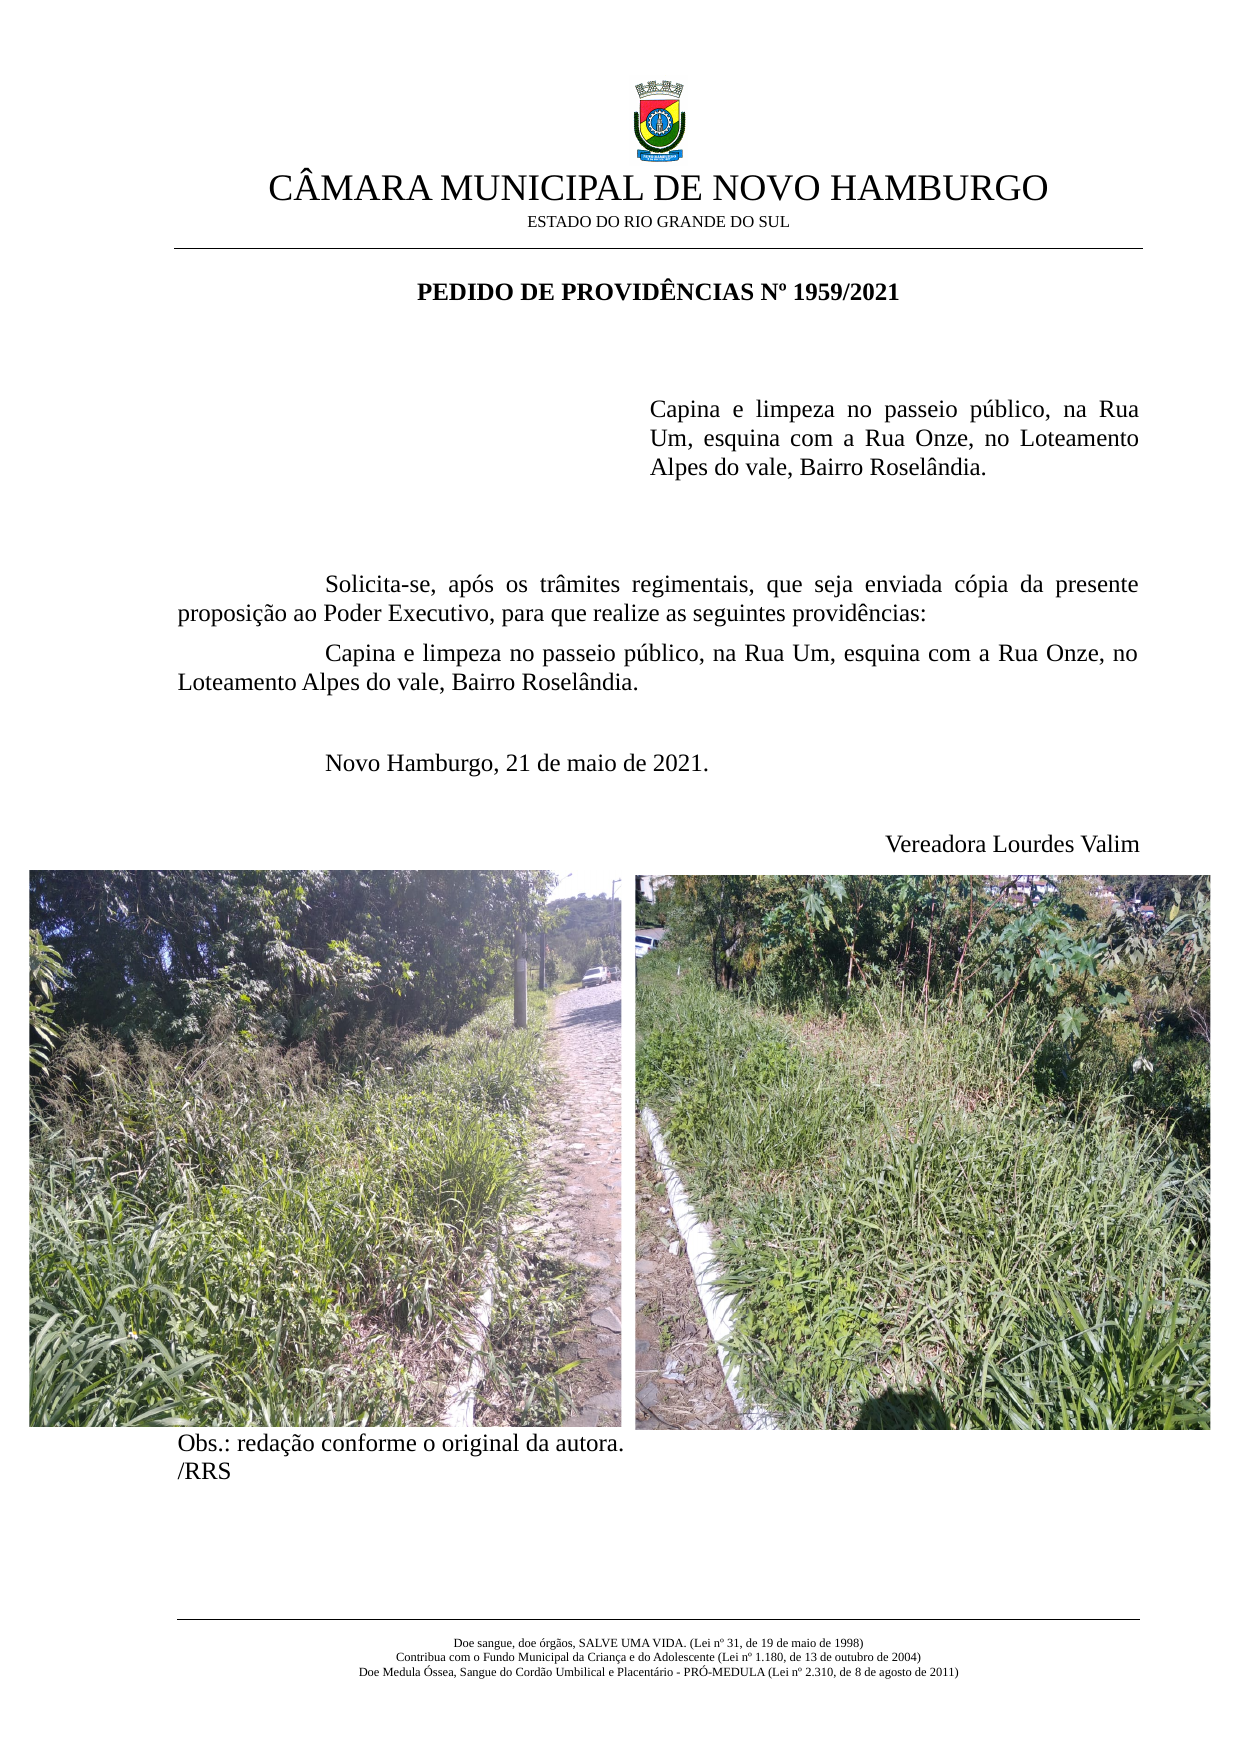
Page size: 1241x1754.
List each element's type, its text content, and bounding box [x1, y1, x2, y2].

picture [29, 870, 622, 1427]
text Obs.: redação conforme o original da autora. [177, 1428, 1140, 1456]
text Solicita-se, após os trâmites regimentais, que seja enviada cópia da presente proposição ao Poder Executivo, para que realize as seguintes providências: [177, 569, 1140, 626]
text Novo Hamburgo, 21 de maio de 2021. [177, 748, 1140, 777]
text Capina e limpeza no passeio público, na Rua Um, esquina com a Rua Onze, no Loteamento Alpes do vale, Bairro Roselândia. [177, 638, 1140, 696]
picture [629, 75, 688, 166]
text Capina e limpeza no passeio público, na Rua Um, esquina com a Rua Onze, no Loteamento Alpes do vale, Bairro Roselândia. [649, 394, 1140, 480]
text /RRS [177, 1456, 1140, 1485]
text Vereadora Lourdes Valim [177, 829, 1140, 858]
text PEDIDO DE PROVIDÊNCIAS Nº 1959/2021 [177, 277, 1140, 306]
picture [635, 875, 1211, 1430]
